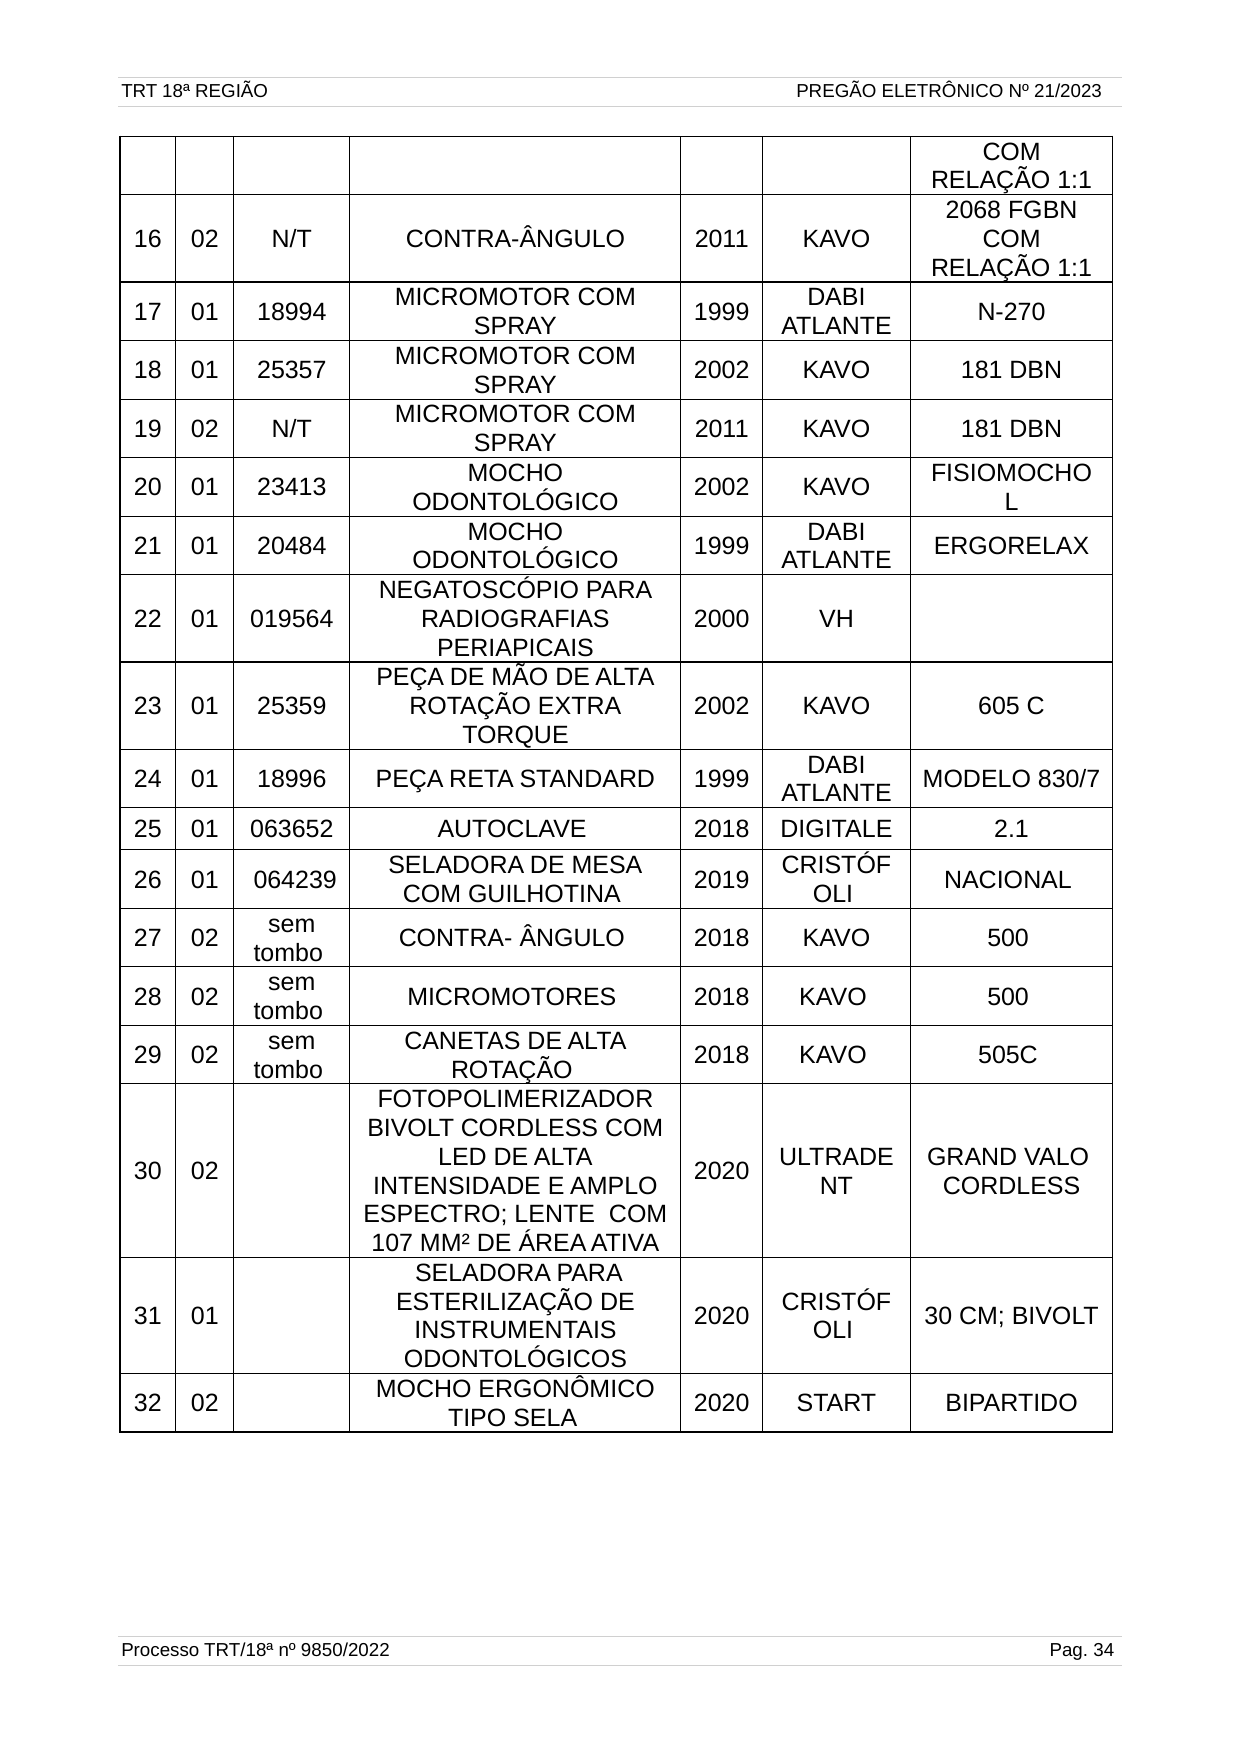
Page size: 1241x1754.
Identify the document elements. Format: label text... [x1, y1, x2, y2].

table_cell 2020 [681, 1258, 762, 1373]
table_cell 30 CM; BIVOLT [911, 1258, 1112, 1373]
table_cell MODELO 830/7 [911, 750, 1112, 807]
table_cell KAVO [763, 909, 910, 966]
table_cell 181 DBN [911, 341, 1112, 398]
table_cell BIPARTIDO [911, 1374, 1112, 1431]
table_cell NEGATOSCÓPIO PARA RADIOGRAFIAS PERIAPICAIS [350, 575, 680, 661]
table_cell ERGORELAX [911, 517, 1112, 574]
table_cell 22 [121, 575, 175, 661]
table_cell NACIONAL [911, 850, 1112, 908]
table_cell MOCHO ODONTOLÓGICO [350, 517, 680, 574]
table_cell 01 [176, 808, 233, 849]
table_cell 02 [176, 400, 233, 457]
table_cell 2011 [681, 400, 762, 457]
table_cell 24 [121, 750, 175, 807]
table_cell 02 [176, 1026, 233, 1083]
table_cell 16 [121, 195, 175, 281]
table_cell [911, 575, 1112, 661]
table_cell SELADORA PARA ESTERILIZAÇÃO DE INSTRUMENTAIS ODONTOLÓGICOS [350, 1258, 680, 1373]
table_cell DABI ATLANTE [763, 750, 910, 807]
table_cell KAVO [763, 400, 910, 457]
table_cell KAVO [763, 1026, 910, 1083]
table_cell 2.1 [911, 808, 1112, 849]
table_cell START [763, 1374, 910, 1431]
table_cell DABI ATLANTE [763, 283, 910, 340]
table_cell 01 [176, 283, 233, 340]
table_cell 02 [176, 195, 233, 281]
table_cell 2018 [681, 967, 762, 1025]
table_cell 2002 [681, 663, 762, 749]
table_cell 02 [176, 909, 233, 966]
table_cell N-270 [911, 283, 1112, 340]
table_cell CONTRA- ÂNGULO [350, 909, 680, 966]
table_cell 505C [911, 1026, 1112, 1083]
table_cell COM RELAÇÃO 1:1 [911, 137, 1112, 194]
table_cell 2018 [681, 1026, 762, 1083]
table_cell sem tombo [234, 909, 349, 966]
table_cell 01 [176, 517, 233, 574]
table_cell 2000 [681, 575, 762, 661]
table_cell 2002 [681, 341, 762, 398]
table_cell MICROMOTORES [350, 967, 680, 1025]
table_cell 23 [121, 663, 175, 749]
table_cell 019564 [234, 575, 349, 661]
table_cell 20 [121, 458, 175, 516]
table_cell sem tombo [234, 967, 349, 1025]
table_cell 01 [176, 750, 233, 807]
table_cell 17 [121, 283, 175, 340]
table_cell 28 [121, 967, 175, 1025]
table_cell 2020 [681, 1374, 762, 1431]
table_cell 02 [176, 1084, 233, 1257]
table_cell 01 [176, 458, 233, 516]
table_cell 2019 [681, 850, 762, 908]
table_cell CONTRA-ÂNGULO [350, 195, 680, 281]
table_cell [176, 137, 233, 194]
table_cell [234, 137, 349, 194]
table_cell KAVO [763, 967, 910, 1025]
table_cell 500 [911, 909, 1112, 966]
table_cell 2020 [681, 1084, 762, 1257]
table_cell [350, 137, 680, 194]
table_cell KAVO [763, 195, 910, 281]
table_cell 18 [121, 341, 175, 398]
table_cell 02 [176, 1374, 233, 1431]
table_cell FOTOPOLIMERIZADOR BIVOLT CORDLESS COM LED DE ALTA INTENSIDADE E AMPLO ESPECTRO; LENTE COM 107 MM² DE ÁREA ATIVA [350, 1084, 680, 1257]
table_cell 1999 [681, 750, 762, 807]
table_cell 063652 [234, 808, 349, 849]
table_cell 19 [121, 400, 175, 457]
table_cell N/T [234, 400, 349, 457]
table_cell MOCHO ERGONÔMICO TIPO SELA [350, 1374, 680, 1431]
table_cell 30 [121, 1084, 175, 1257]
table_cell 31 [121, 1258, 175, 1373]
table_cell KAVO [763, 663, 910, 749]
table_cell [763, 137, 910, 194]
table_cell 01 [176, 575, 233, 661]
table_cell 01 [176, 1258, 233, 1373]
table_cell 605 C [911, 663, 1112, 749]
table_cell 29 [121, 1026, 175, 1083]
table_cell 01 [176, 663, 233, 749]
table_cell 26 [121, 850, 175, 908]
table_cell SELADORA DE MESA COM GUILHOTINA [350, 850, 680, 908]
table_cell GRAND VALO CORDLESS [911, 1084, 1112, 1257]
table_cell MOCHO ODONTOLÓGICO [350, 458, 680, 516]
table_cell [234, 1374, 349, 1431]
table_cell 2002 [681, 458, 762, 516]
table_cell 2018 [681, 909, 762, 966]
table_cell 18996 [234, 750, 349, 807]
table_cell 01 [176, 850, 233, 908]
table_cell 2018 [681, 808, 762, 849]
table_cell MICROMOTOR COM SPRAY [350, 400, 680, 457]
table_cell AUTOCLAVE [350, 808, 680, 849]
table_cell 181 DBN [911, 400, 1112, 457]
table_cell CRISTÓFOLI [763, 1258, 910, 1373]
table_cell 25 [121, 808, 175, 849]
table_cell 18994 [234, 283, 349, 340]
table_cell 27 [121, 909, 175, 966]
table_cell 21 [121, 517, 175, 574]
table_cell 2011 [681, 195, 762, 281]
table_cell CANETAS DE ALTA ROTAÇÃO [350, 1026, 680, 1083]
table_cell [234, 1258, 349, 1373]
table_cell [681, 137, 762, 194]
table_cell FISIOMOCHO L [911, 458, 1112, 516]
table_cell 25359 [234, 663, 349, 749]
table_cell 1999 [681, 283, 762, 340]
table_cell N/T [234, 195, 349, 281]
table_cell VH [763, 575, 910, 661]
table_cell 20484 [234, 517, 349, 574]
table_cell 01 [176, 341, 233, 398]
table_cell KAVO [763, 341, 910, 398]
table_cell ULTRADENT [763, 1084, 910, 1257]
table_cell 064239 [234, 850, 349, 908]
table_cell 25357 [234, 341, 349, 398]
table_cell [234, 1084, 349, 1257]
table_cell 1999 [681, 517, 762, 574]
table_cell [121, 137, 175, 194]
table_cell KAVO [763, 458, 910, 516]
table_cell MICROMOTOR COM SPRAY [350, 283, 680, 340]
table_cell 02 [176, 967, 233, 1025]
table_cell MICROMOTOR COM SPRAY [350, 341, 680, 398]
table_cell 32 [121, 1374, 175, 1431]
table_cell 2068 FGBN COM RELAÇÃO 1:1 [911, 195, 1112, 281]
table_cell DABI ATLANTE [763, 517, 910, 574]
table_cell DIGITALE [763, 808, 910, 849]
table_cell CRISTÓFOLI [763, 850, 910, 908]
table_cell sem tombo [234, 1026, 349, 1083]
table_cell 23413 [234, 458, 349, 516]
table_cell PEÇA DE MÃO DE ALTA ROTAÇÃO EXTRA TORQUE [350, 663, 680, 749]
table_cell PEÇA RETA STANDARD [350, 750, 680, 807]
table_cell 500 [911, 967, 1112, 1025]
